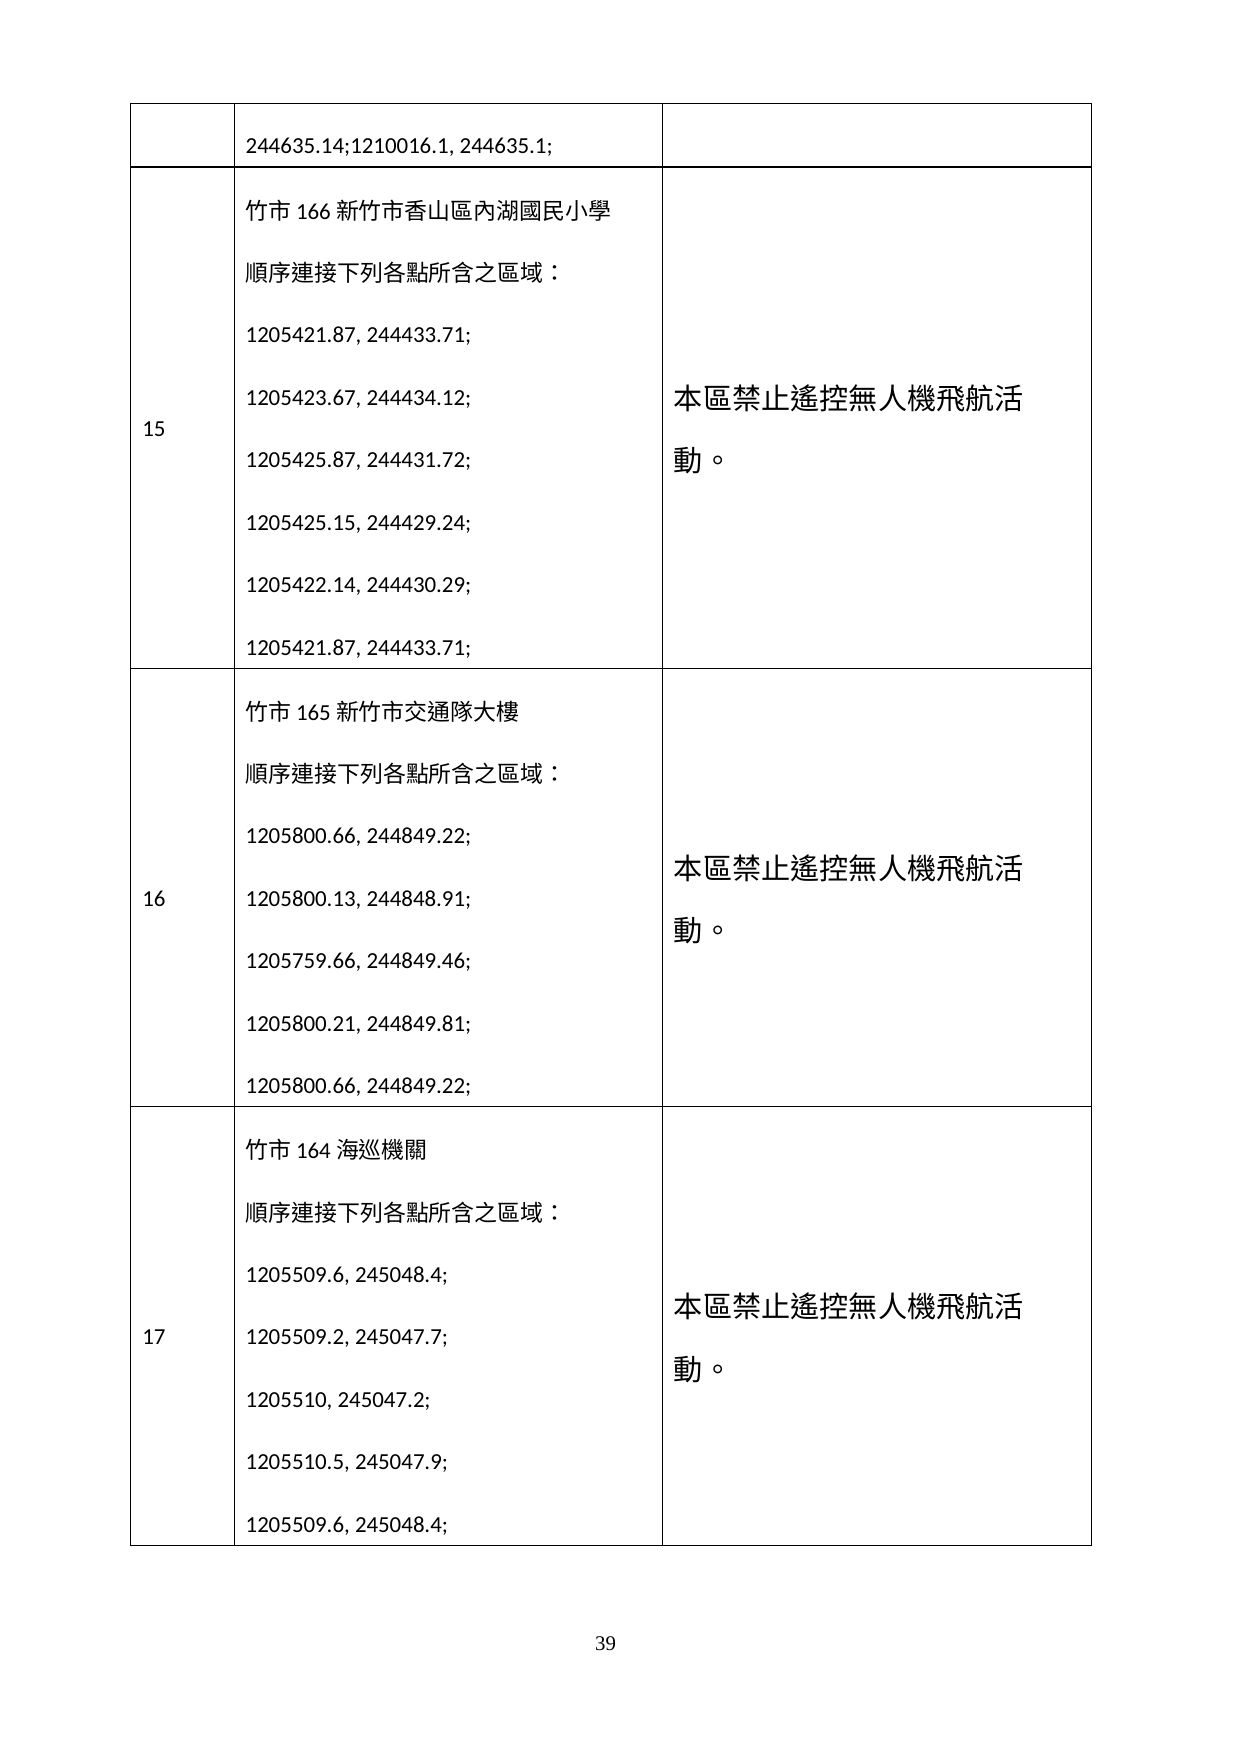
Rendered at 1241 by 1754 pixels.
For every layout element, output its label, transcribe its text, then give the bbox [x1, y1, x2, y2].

table_cell 244635.14;1210016.1, 244635.1; [235, 104, 662, 166]
table_cell [131, 104, 234, 166]
table_cell [663, 104, 1091, 166]
table_cell 本區禁止遙控無人機飛航活動。 [663, 168, 1091, 667]
table_cell 16 [131, 669, 234, 1106]
table_cell 竹市166 新竹市香山區內湖國民小學 順序連接下列各點所含之區域： 1205421.87, 244433.71; 1205423.67, 244434.12; 1205425.87, 244431.72; 1205425.15, 244429.24; 1205422.14, 244430.29; 1205421.87, 244433.71; [235, 168, 662, 667]
table_cell 15 [131, 168, 234, 667]
table_cell 竹市165 新竹市交通隊大樓 順序連接下列各點所含之區域： 1205800.66, 244849.22; 1205800.13, 244848.91; 1205759.66, 244849.46; 1205800.21, 244849.81; 1205800.66, 244849.22; [235, 669, 662, 1106]
table_cell 本區禁止遙控無人機飛航活動。 [663, 1107, 1091, 1544]
table_cell 本區禁止遙控無人機飛航活動。 [663, 669, 1091, 1106]
table_cell 竹市164 海巡機關 順序連接下列各點所含之區域： 1205509.6, 245048.4; 1205509.2, 245047.7; 1205510, 245047.2; 1205510.5, 245047.9; 1205509.6, 245048.4; [235, 1107, 662, 1544]
table_cell 17 [131, 1107, 234, 1544]
